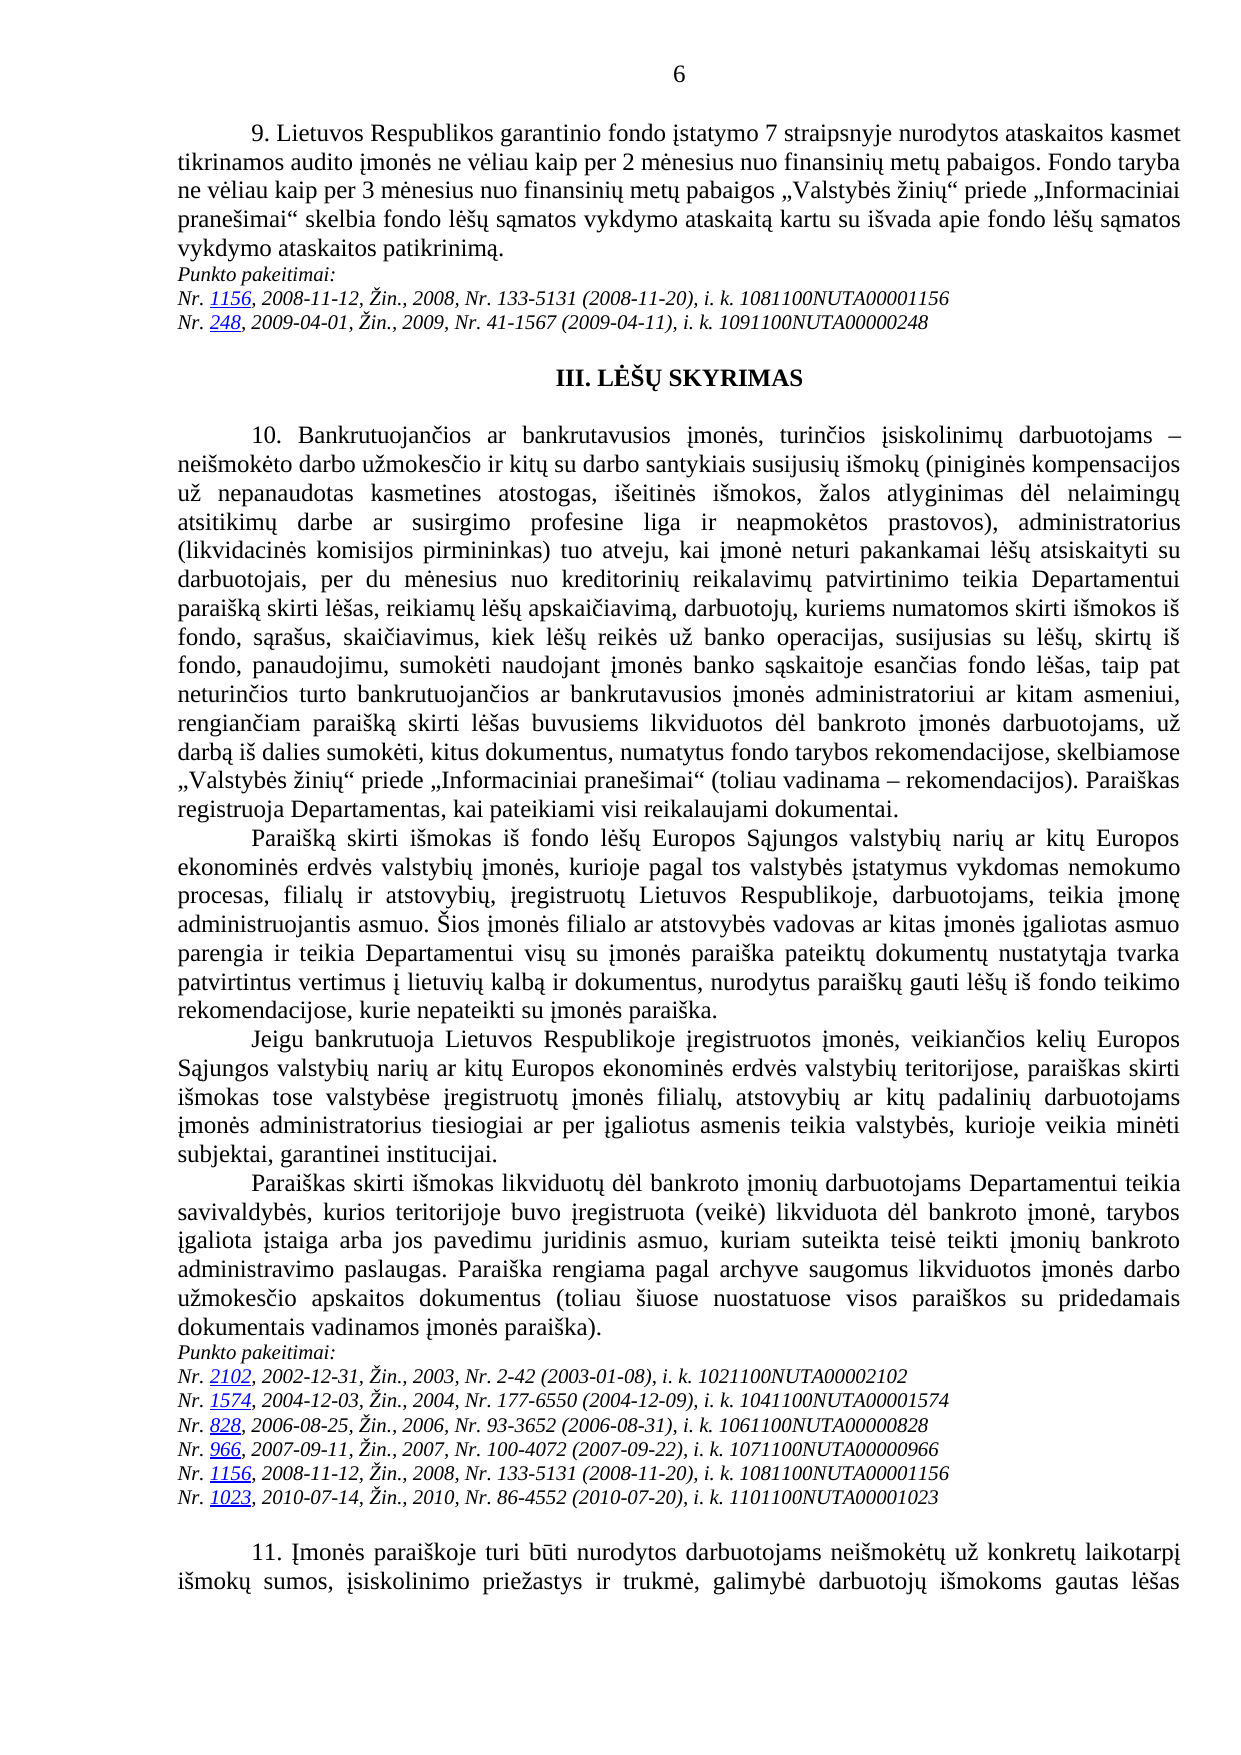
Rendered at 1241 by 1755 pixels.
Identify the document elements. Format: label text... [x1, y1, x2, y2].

text Nr. 1574, 2004-12-03, Žin., 2004, Nr. 177-6550 (2004-12-09), i. k. 1041100NUTA00001574 [177, 1388, 1181, 1412]
text Nr. 966, 2007-09-11, Žin., 2007, Nr. 100-4072 (2007-09-22), i. k. 1071100NUTA00000966 [177, 1437, 1181, 1461]
text 11. Įmonės paraiškoje turi būti nurodytos darbuotojams neišmokėtų už konkretų laikotarpį išmokų sumos, įsiskolinimo priežastys ir trukmė, galimybė darbuotojų išmokoms gautas lėšas [177, 1537, 1181, 1595]
text Nr. 248, 2009-04-01, Žin., 2009, Nr. 41-1567 (2009-04-11), i. k. 1091100NUTA00000248 [177, 310, 1181, 334]
text III. LĖŠŲ SKYRIMAS [177, 363, 1181, 392]
text Punkto pakeitimai: [177, 1340, 1181, 1364]
text Punkto pakeitimai: [177, 262, 1181, 286]
text 9. Lietuvos Respublikos garantinio fondo įstatymo 7 straipsnyje nurodytos ataskaitos kasmet tikrinamos audito įmonės ne vėliau kaip per 2 mėnesius nuo finansinių metų pabaigos. Fondo taryba ne vėliau kaip per 3 mėnesius nuo finansinių metų pabaigos „Valstybės žinių“ priede „Informaciniai pranešimai“ skelbia fondo lėšų sąmatos vykdymo ataskaitą kartu su išvada apie fondo lėšų sąmatos vykdymo ataskaitos patikrinimą. [177, 118, 1181, 262]
text Paraišką skirti išmokas iš fondo lėšų Europos Sąjungos valstybių narių ar kitų Europos ekonominės erdvės valstybių įmonės, kurioje pagal tos valstybės įstatymus vykdomas nemokumo procesas, filialų ir atstovybių, įregistruotų Lietuvos Respublikoje, darbuotojams, teikia įmonę administruojantis asmuo. Šios įmonės filialo ar atstovybės vadovas ar kitas įmonės įgaliotas asmuo parengia ir teikia Departamentui visų su įmonės paraiška pateiktų dokumentų nustatytąja tvarka patvirtintus vertimus į lietuvių kalbą ir dokumentus, nurodytus paraiškų gauti lėšų iš fondo teikimo rekomendacijose, kurie nepateikti su įmonės paraiška. [177, 823, 1181, 1024]
text Nr. 1156, 2008-11-12, Žin., 2008, Nr. 133-5131 (2008-11-20), i. k. 1081100NUTA00001156 [177, 1461, 1181, 1485]
text Nr. 828, 2006-08-25, Žin., 2006, Nr. 93-3652 (2006-08-31), i. k. 1061100NUTA00000828 [177, 1412, 1181, 1437]
text Paraiškas skirti išmokas likviduotų dėl bankroto įmonių darbuotojams Departamentui teikia savivaldybės, kurios teritorijoje buvo įregistruota (veikė) likviduota dėl bankroto įmonė, tarybos įgaliota įstaiga arba jos pavedimu juridinis asmuo, kuriam suteikta teisė teikti įmonių bankroto administravimo paslaugas. Paraiška rengiama pagal archyve saugomus likviduotos įmonės darbo užmokesčio apskaitos dokumentus (toliau šiuose nuostatuose visos paraiškos su pridedamais dokumentais vadinamos įmonės paraiška). [177, 1168, 1181, 1340]
text Nr. 1156, 2008-11-12, Žin., 2008, Nr. 133-5131 (2008-11-20), i. k. 1081100NUTA00001156 [177, 286, 1181, 310]
text Nr. 1023, 2010-07-14, Žin., 2010, Nr. 86-4552 (2010-07-20), i. k. 1101100NUTA00001023 [177, 1485, 1181, 1509]
text 10. Bankrutuojančios ar bankrutavusios įmonės, turinčios įsiskolinimų darbuotojams – neišmokėto darbo užmokesčio ir kitų su darbo santykiais susijusių išmokų (piniginės kompensacijos už nepanaudotas kasmetines atostogas, išeitinės išmokos, žalos atlyginimas dėl nelaimingų atsitikimų darbe ar susirgimo profesine liga ir neapmokėtos prastovos), administratorius (likvidacinės komisijos pirmininkas) tuo atveju, kai įmonė neturi pakankamai lėšų atsiskaityti su darbuotojais, per du mėnesius nuo kreditorinių reikalavimų patvirtinimo teikia Departamentui paraišką skirti lėšas, reikiamų lėšų apskaičiavimą, darbuotojų, kuriems numatomos skirti išmokos iš fondo, sąrašus, skaičiavimus, kiek lėšų reikės už banko operacijas, susijusias su lėšų, skirtų iš fondo, panaudojimu, sumokėti naudojant įmonės banko sąskaitoje esančias fondo lėšas, taip pat neturinčios turto bankrutuojančios ar bankrutavusios įmonės administratoriui ar kitam asmeniui, rengiančiam paraišką skirti lėšas buvusiems likviduotos dėl bankroto įmonės darbuotojams, už darbą iš dalies sumokėti, kitus dokumentus, numatytus fondo tarybos rekomendacijose, skelbiamose „Valstybės žinių“ priede „Informaciniai pranešimai“ (toliau vadinama – rekomendacijos). Paraiškas registruoja Departamentas, kai pateikiami visi reikalaujami dokumentai. [177, 420, 1181, 823]
text Nr. 2102, 2002-12-31, Žin., 2003, Nr. 2-42 (2003-01-08), i. k. 1021100NUTA00002102 [177, 1364, 1181, 1388]
text Jeigu bankrutuoja Lietuvos Respublikoje įregistruotos įmonės, veikiančios kelių Europos Sąjungos valstybių narių ar kitų Europos ekonominės erdvės valstybių teritorijose, paraiškas skirti išmokas tose valstybėse įregistruotų įmonės filialų, atstovybių ar kitų padalinių darbuotojams įmonės administratorius tiesiogiai ar per įgaliotus asmenis teikia valstybės, kurioje veikia minėti subjektai, garantinei institucijai. [177, 1024, 1181, 1168]
